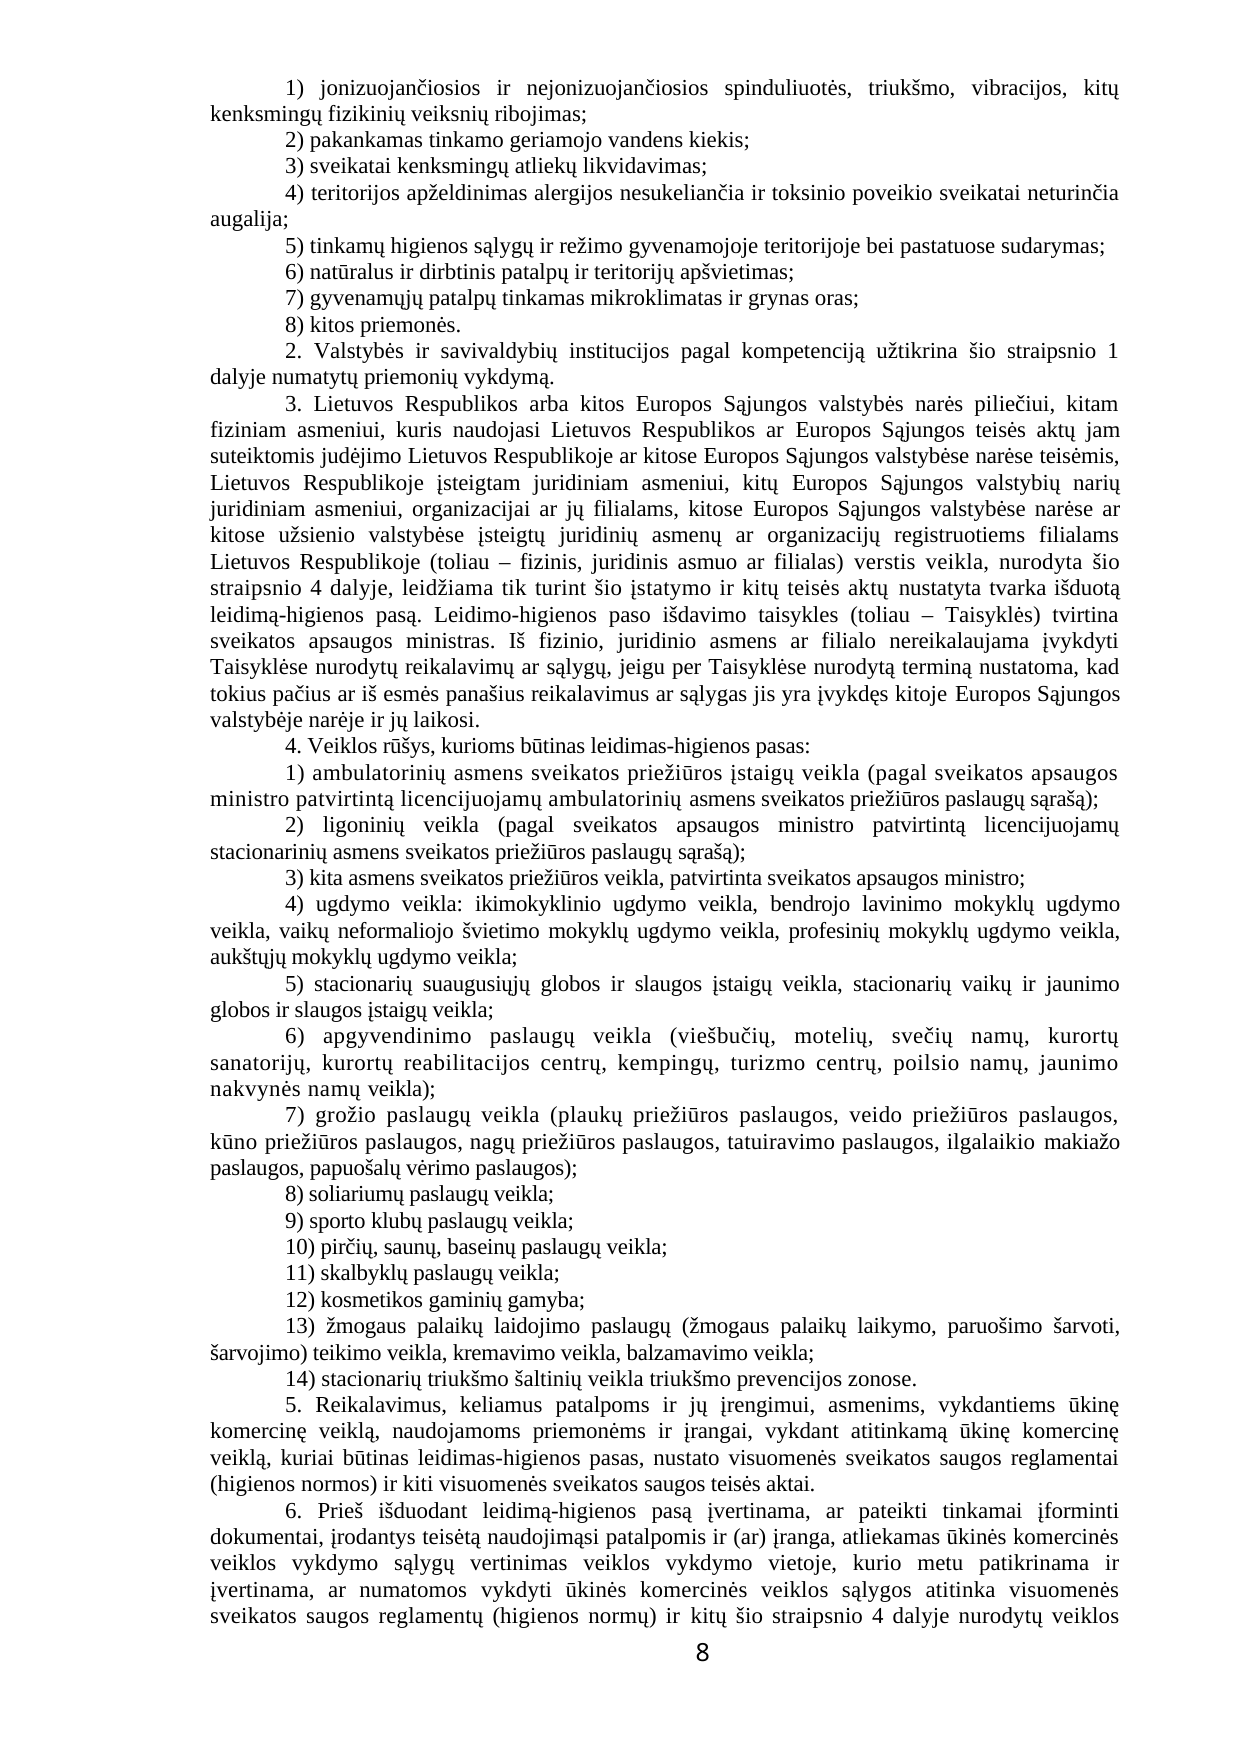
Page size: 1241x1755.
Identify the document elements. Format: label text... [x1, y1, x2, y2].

text 3) kita asmens sveikatos priežiūros veikla, patvirtinta sveikatos apsaugos ministro; [210, 864, 1120, 891]
text 10) pirčių, saunų, baseinų paslaugų veikla; [210, 1233, 1120, 1259]
text 6) apgyvendinimo paslaugų veikla (viešbučių, motelių, svečių namų, kurortų sanatorijų, kurortų reabilitacijos centrų, kempingų, turizmo centrų, poilsio namų, jaunimo nakvynės namų veikla); [210, 1022, 1120, 1101]
text 2) ligoninių veikla (pagal sveikatos apsaugos ministro patvirtintą licencijuojamų stacionarinių asmens sveikatos priežiūros paslaugų sąrašą); [210, 811, 1120, 864]
text 12) kosmetikos gaminių gamyba; [210, 1286, 1120, 1312]
text 1) ambulatorinių asmens sveikatos priežiūros įstaigų veikla (pagal sveikatos apsaugos ministro patvirtintą licencijuojamų ambulatorinių asmens sveikatos priežiūros paslaugų sąrašą); [210, 759, 1120, 811]
text 14) stacionarių triukšmo šaltinių veikla triukšmo prevencijos zonose. [210, 1365, 1120, 1391]
text 8) soliariumų paslaugų veikla; [210, 1180, 1120, 1207]
text 11) skalbyklų paslaugų veikla; [210, 1259, 1120, 1286]
text 2) pakankamas tinkamo geriamojo vandens kiekis; [210, 126, 1120, 153]
text 3) sveikatai kenksmingų atliekų likvidavimas; [210, 153, 1120, 179]
text 5) stacionarių suaugusiųjų globos ir slaugos įstaigų veikla, stacionarių vaikų ir jaunimo globos ir slaugos įstaigų veikla; [210, 969, 1120, 1022]
text 9) sporto klubų paslaugų veikla; [210, 1207, 1120, 1233]
text 4. Veiklos rūšys, kurioms būtinas leidimas-higienos pasas: [210, 732, 1120, 759]
text 6) natūralus ir dirbtinis patalpų ir teritorijų apšvietimas; [210, 258, 1120, 284]
text 3. Lietuvos Respublikos arba kitos Europos Sąjungos valstybės narės piliečiui, kitam fiziniam asmeniui, kuris naudojasi Lietuvos Respublikos ar Europos Sąjungos teisės aktų jam suteiktomis judėjimo Lietuvos Respublikoje ar kitose Europos Sąjungos valstybėse narėse teisėmis, Lietuvos Respublikoje įsteigtam juridiniam asmeniui, kitų Europos Sąjungos valstybių narių juridiniam asmeniui, organizacijai ar jų filialams, kitose Europos Sąjungos valstybėse narėse ar kitose užsienio valstybėse įsteigtų juridinių asmenų ar organizacijų registruotiems filialams Lietuvos Respublikoje (toliau – fizinis, juridinis asmuo ar filialas) verstis veikla, nurodyta šio straipsnio 4 dalyje, leidžiama tik turint šio įstatymo ir kitų teisės aktų nustatyta tvarka išduotą leidimą-higienos pasą. Leidimo-higienos paso išdavimo taisykles (toliau – Taisyklės) tvirtina sveikatos apsaugos ministras. Iš fizinio, juridinio asmens ar filialo nereikalaujama įvykdyti Taisyklėse nurodytų reikalavimų ar sąlygų, jeigu per Taisyklėse nurodytą terminą nustatoma, kad tokius pačius ar iš esmės panašius reikalavimus ar sąlygas jis yra įvykdęs kitoje Europos Sąjungos valstybėje narėje ir jų laikosi. [210, 390, 1120, 732]
text 7) gyvenamųjų patalpų tinkamas mikroklimatas ir grynas oras; [210, 284, 1120, 311]
text 13) žmogaus palaikų laidojimo paslaugų (žmogaus palaikų laikymo, paruošimo šarvoti, šarvojimo) teikimo veikla, kremavimo veikla, balzamavimo veikla; [210, 1312, 1120, 1365]
text 4) teritorijos apželdinimas alergijos nesukeliančia ir toksinio poveikio sveikatai neturinčia augalija; [210, 179, 1120, 232]
text 2. Valstybės ir savivaldybių institucijos pagal kompetenciją užtikrina šio straipsnio 1 dalyje numatytų priemonių vykdymą. [210, 337, 1120, 390]
text 5. Reikalavimus, keliamus patalpoms ir jų įrengimui, asmenims, vykdantiems ūkinę komercinę veiklą, naudojamoms priemonėms ir įrangai, vykdant atitinkamą ūkinę komercinę veiklą, kuriai būtinas leidimas-higienos pasas, nustato visuomenės sveikatos saugos reglamentai (higienos normos) ir kiti visuomenės sveikatos saugos teisės aktai. [210, 1391, 1120, 1497]
text 4) ugdymo veikla: ikimokyklinio ugdymo veikla, bendrojo lavinimo mokyklų ugdymo veikla, vaikų neformaliojo švietimo mokyklų ugdymo veikla, profesinių mokyklų ugdymo veikla, aukštųjų mokyklų ugdymo veikla; [210, 891, 1120, 969]
text 5) tinkamų higienos sąlygų ir režimo gyvenamojoje teritorijoje bei pastatuose sudarymas; [210, 232, 1120, 258]
text 6. Prieš išduodant leidimą-higienos pasą įvertinama, ar pateikti tinkamai įforminti dokumentai, įrodantys teisėtą naudojimąsi patalpomis ir (ar) įranga, atliekamas ūkinės komercinės veiklos vykdymo sąlygų vertinimas veiklos vykdymo vietoje, kurio metu patikrinama ir įvertinama, ar numatomos vykdyti ūkinės komercinės veiklos sąlygos atitinka visuomenės sveikatos saugos reglamentų (higienos normų) ir kitų šio straipsnio 4 dalyje nurodytų veiklos [210, 1497, 1120, 1628]
text 1) jonizuojančiosios ir nejonizuojančiosios spinduliuotės, triukšmo, vibracijos, kitų kenksmingų fizikinių veiksnių ribojimas; [210, 73, 1120, 126]
text 7) grožio paslaugų veikla (plaukų priežiūros paslaugos, veido priežiūros paslaugos, kūno priežiūros paslaugos, nagų priežiūros paslaugos, tatuiravimo paslaugos, ilgalaikio makiažo paslaugos, papuošalų vėrimo paslaugos); [210, 1101, 1120, 1180]
text 8) kitos priemonės. [210, 311, 1120, 337]
